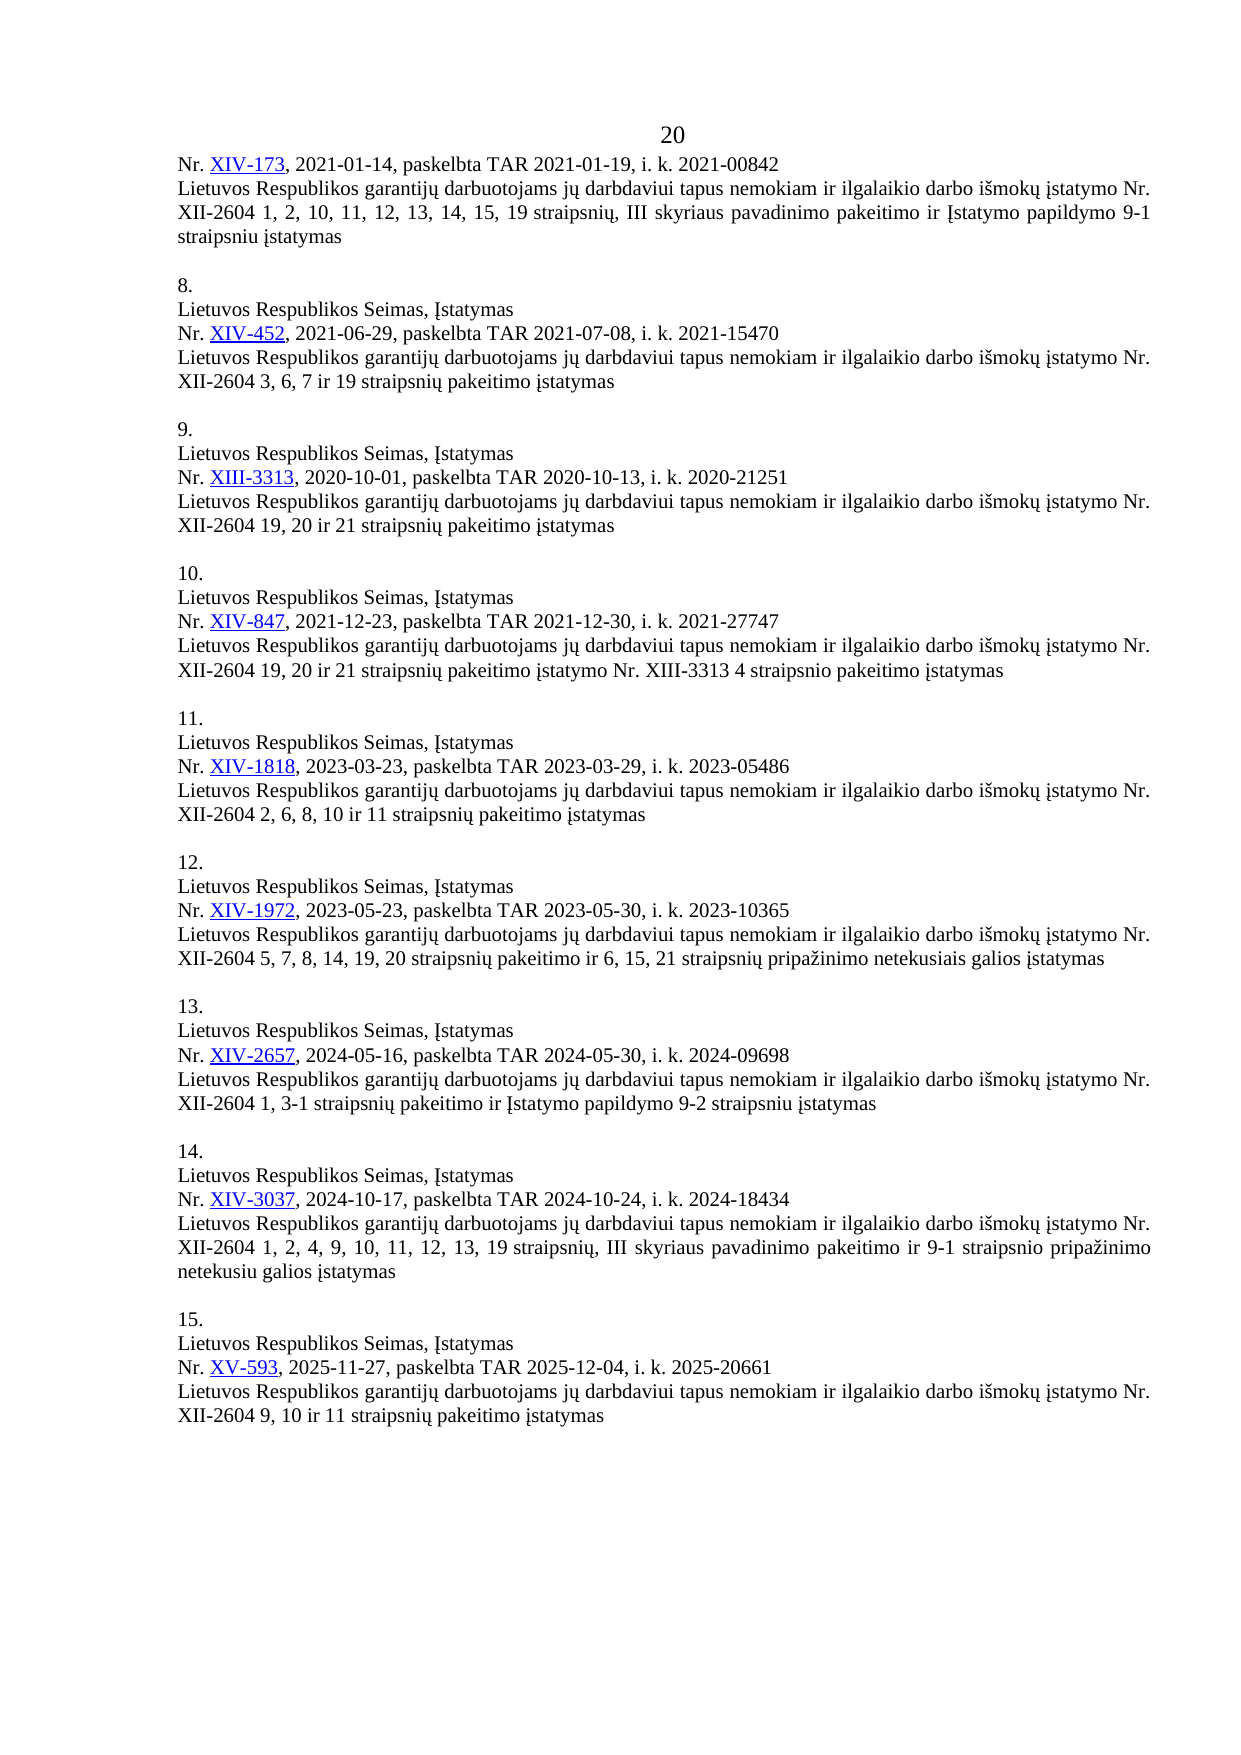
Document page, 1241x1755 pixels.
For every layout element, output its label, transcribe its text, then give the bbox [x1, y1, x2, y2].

text 13. [177, 994, 1152, 1018]
text 15. [177, 1307, 1152, 1331]
text 14. [177, 1139, 1152, 1163]
text Lietuvos Respublikos garantijų darbuotojams jų darbdaviui tapus nemokiam ir ilgalaikio darbo išmokų įstatymo Nr. XII-2604 1, 3-1 straipsnių pakeitimo ir Įstatymo papildymo 9-2 straipsniu įstatymas [177, 1067, 1152, 1115]
text Nr. XIV-173, 2021-01-14, paskelbta TAR 2021-01-19, i. k. 2021-00842 [177, 152, 1152, 176]
text Nr. XIV-452, 2021-06-29, paskelbta TAR 2021-07-08, i. k. 2021-15470 [177, 321, 1152, 345]
text Lietuvos Respublikos Seimas, Įstatymas [177, 874, 1152, 898]
text 10. [177, 561, 1152, 585]
text Lietuvos Respublikos Seimas, Įstatymas [177, 585, 1152, 609]
text 11. [177, 706, 1152, 730]
text Nr. XIV-847, 2021-12-23, paskelbta TAR 2021-12-30, i. k. 2021-27747 [177, 609, 1152, 633]
text Lietuvos Respublikos garantijų darbuotojams jų darbdaviui tapus nemokiam ir ilgalaikio darbo išmokų įstatymo Nr. XII-2604 1, 2, 10, 11, 12, 13, 14, 15, 19 straipsnių, III skyriaus pavadinimo pakeitimo ir Įstatymo papildymo 9-1 straipsniu įstatymas [177, 176, 1152, 248]
text 12. [177, 850, 1152, 874]
text Nr. XIV-2657, 2024-05-16, paskelbta TAR 2024-05-30, i. k. 2024-09698 [177, 1042, 1152, 1067]
text 8. [177, 272, 1152, 297]
text Lietuvos Respublikos Seimas, Įstatymas [177, 1331, 1152, 1355]
text Lietuvos Respublikos Seimas, Įstatymas [177, 441, 1152, 465]
text Lietuvos Respublikos garantijų darbuotojams jų darbdaviui tapus nemokiam ir ilgalaikio darbo išmokų įstatymo Nr. XII-2604 19, 20 ir 21 straipsnių pakeitimo įstatymo Nr. XIII-3313 4 straipsnio pakeitimo įstatymas [177, 633, 1152, 682]
text Nr. XV-593, 2025-11-27, paskelbta TAR 2025-12-04, i. k. 2025-20661 [177, 1355, 1152, 1379]
text Lietuvos Respublikos garantijų darbuotojams jų darbdaviui tapus nemokiam ir ilgalaikio darbo išmokų įstatymo Nr. XII-2604 19, 20 ir 21 straipsnių pakeitimo įstatymas [177, 489, 1152, 537]
text Lietuvos Respublikos Seimas, Įstatymas [177, 1163, 1152, 1187]
text Lietuvos Respublikos garantijų darbuotojams jų darbdaviui tapus nemokiam ir ilgalaikio darbo išmokų įstatymo Nr. XII-2604 3, 6, 7 ir 19 straipsnių pakeitimo įstatymas [177, 345, 1152, 393]
text Lietuvos Respublikos garantijų darbuotojams jų darbdaviui tapus nemokiam ir ilgalaikio darbo išmokų įstatymo Nr. XII-2604 5, 7, 8, 14, 19, 20 straipsnių pakeitimo ir 6, 15, 21 straipsnių pripažinimo netekusiais galios įstatymas [177, 922, 1152, 970]
text Nr. XIV-1818, 2023-03-23, paskelbta TAR 2023-03-29, i. k. 2023-05486 [177, 754, 1152, 778]
text Nr. XIII-3313, 2020-10-01, paskelbta TAR 2020-10-13, i. k. 2020-21251 [177, 465, 1152, 489]
text Lietuvos Respublikos Seimas, Įstatymas [177, 1018, 1152, 1042]
text Nr. XIV-1972, 2023-05-23, paskelbta TAR 2023-05-30, i. k. 2023-10365 [177, 898, 1152, 922]
text Lietuvos Respublikos garantijų darbuotojams jų darbdaviui tapus nemokiam ir ilgalaikio darbo išmokų įstatymo Nr. XII-2604 1, 2, 4, 9, 10, 11, 12, 13, 19 straipsnių, III skyriaus pavadinimo pakeitimo ir 9-1 straipsnio pripažinimo netekusiu galios įstatymas [177, 1211, 1152, 1283]
text Lietuvos Respublikos garantijų darbuotojams jų darbdaviui tapus nemokiam ir ilgalaikio darbo išmokų įstatymo Nr. XII-2604 9, 10 ir 11 straipsnių pakeitimo įstatymas [177, 1379, 1152, 1427]
text Lietuvos Respublikos Seimas, Įstatymas [177, 730, 1152, 754]
text 9. [177, 417, 1152, 441]
text Nr. XIV-3037, 2024-10-17, paskelbta TAR 2024-10-24, i. k. 2024-18434 [177, 1187, 1152, 1211]
text Lietuvos Respublikos Seimas, Įstatymas [177, 297, 1152, 321]
text Lietuvos Respublikos garantijų darbuotojams jų darbdaviui tapus nemokiam ir ilgalaikio darbo išmokų įstatymo Nr. XII-2604 2, 6, 8, 10 ir 11 straipsnių pakeitimo įstatymas [177, 778, 1152, 826]
